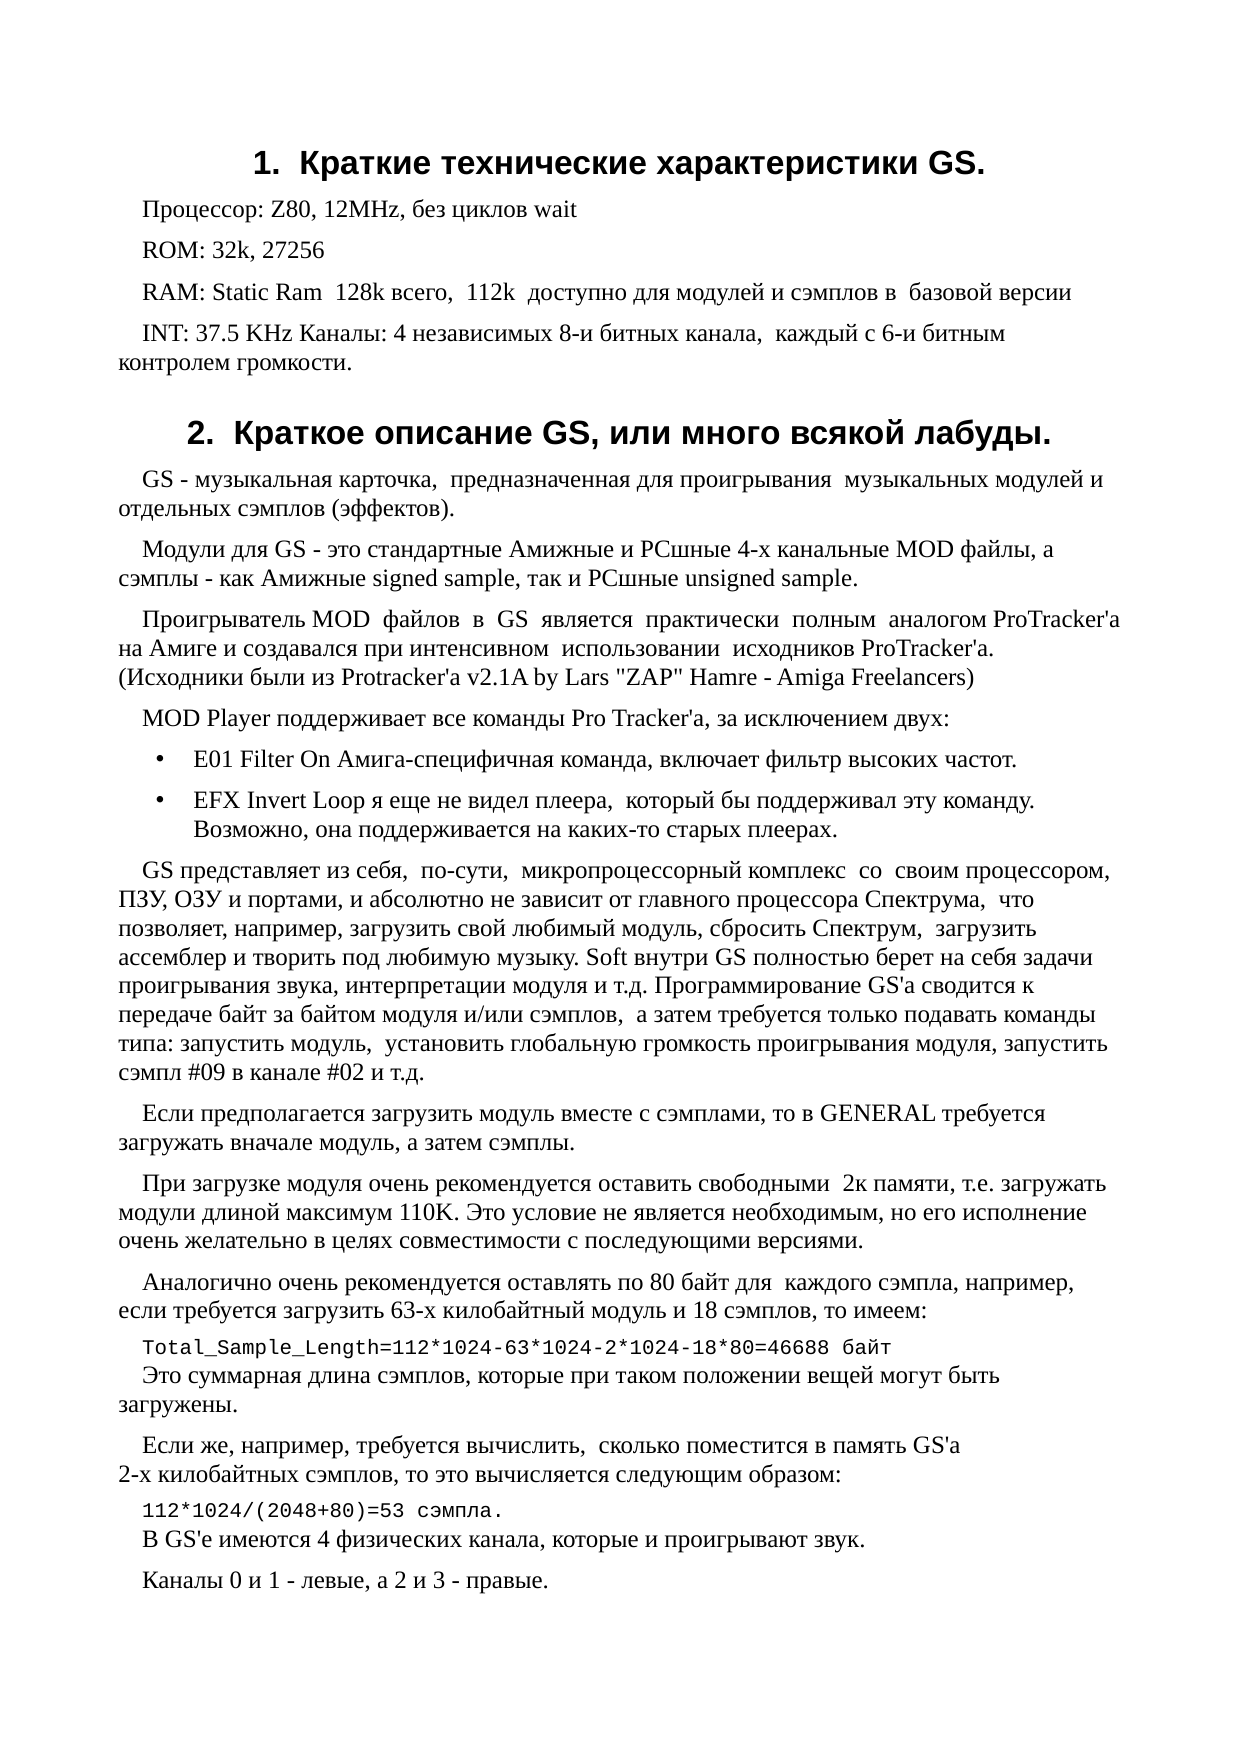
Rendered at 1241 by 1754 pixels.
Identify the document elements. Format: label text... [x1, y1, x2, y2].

text ROM: 32k, 27256 [118, 236, 1122, 264]
subtitle Краткое описание GS, или много всякой лабуды. [117, 413, 1122, 452]
text При загрузке модуля очень рекомендуется оставить свободными 2к памяти, т.е. загружать модули длиной максимум 110K. Это условие не является необходимым, но его исполнение очень желательно в целях совместимости с последующими версиями. [118, 1168, 1122, 1254]
text Проигрыватель MOD файлов в GS является практически полным аналогом ProTracker'а на Амиге и создавался при интенсивном использовании исходников ProTracker'a. (Исходники были из Protracker'а v2.1A by Lars "ZAP" Hamre - Amiga Freelancers) [118, 604, 1122, 690]
list Е01 Filter On Амига-специфичная команда, включает фильтр высоких частот. [156, 744, 1122, 773]
subtitle Краткие технические характеристики GS. [117, 143, 1122, 182]
text Процессор: Z80, 12MHz, без циклов wait [118, 194, 1122, 223]
text GS - музыкальная карточка, предназначенная для проигрывания музыкальных модулей и отдельных сэмплов (эффектов). [118, 464, 1122, 522]
text INT: 37.5 KHz Каналы: 4 независимых 8-и битных канала, каждый с 6-и битным контролем громкости. [118, 318, 1122, 376]
text RAM: Static Ram 128k всего, 112k доступно для модулей и сэмплов в базовой версии [118, 277, 1122, 306]
text Каналы 0 и 1 - левые, а 2 и 3 - правые. [118, 1565, 1122, 1594]
text Total_Sample_Length=112*1024-63*1024-2*1024-18*80=46688 байт [118, 1337, 1122, 1360]
text Аналогично очень рекомендуется оставлять по 80 байт для каждого сэмпла, например, если требуется загрузить 63-х килобайтный модуль и 18 сэмплов, то имеем: [118, 1267, 1122, 1324]
text Это суммарная длина сэмплов, которые при таком положении вещей могут быть загружены. [118, 1360, 1122, 1418]
text Если предполагается загрузить модуль вместе с сэмплами, то в GENERAL требуется загружать вначале модуль, а затем сэмплы. [118, 1098, 1122, 1155]
text MOD Player поддерживает все команды Pro Tracker'а, за исключением двух: [118, 703, 1122, 732]
text Если же, например, требуется вычислить, сколько поместится в память GS'а 2‑х килобайтных сэмплов, то это вычисляется следующим образом: [118, 1430, 1122, 1488]
text Модули для GS - это стандартные Амижные и PCшные 4-х канальные MOD файлы, а сэмплы - как Амижные signed sample, так и PCшные unsigned sample. [118, 534, 1122, 592]
text В GS'е имеются 4 физических канала, которые и проигрывают звук. [118, 1524, 1122, 1553]
list EFX Invert Loop я еще не видел плеера, который бы поддерживал эту команду. Возможно, она поддерживается на каких-то старых плеерах. [156, 785, 1122, 843]
text GS представляет из себя, по-сути, микропроцессорный комплекс со своим процессором, ПЗУ, ОЗУ и портами, и абсолютно не зависит от главного процессора Спектрума, что позволяет, например, загрузить свой любимый модуль, сбросить Спектрум, загрузить ассемблер и творить под любимую музыку. Soft внутри GS полностью берет на себя задачи проигрывания звука, интерпретации модуля и т.д. Программирование GS'а сводится к передаче байт за байтом модуля и/или сэмплов, а затем требуется только подавать команды типа: запустить модуль, установить глобальную громкость проигрывания модуля, запустить сэмпл #09 в канале #02 и т.д. [118, 855, 1122, 1085]
text 112*1024/(2048+80)=53 сэмпла. [118, 1500, 1122, 1524]
